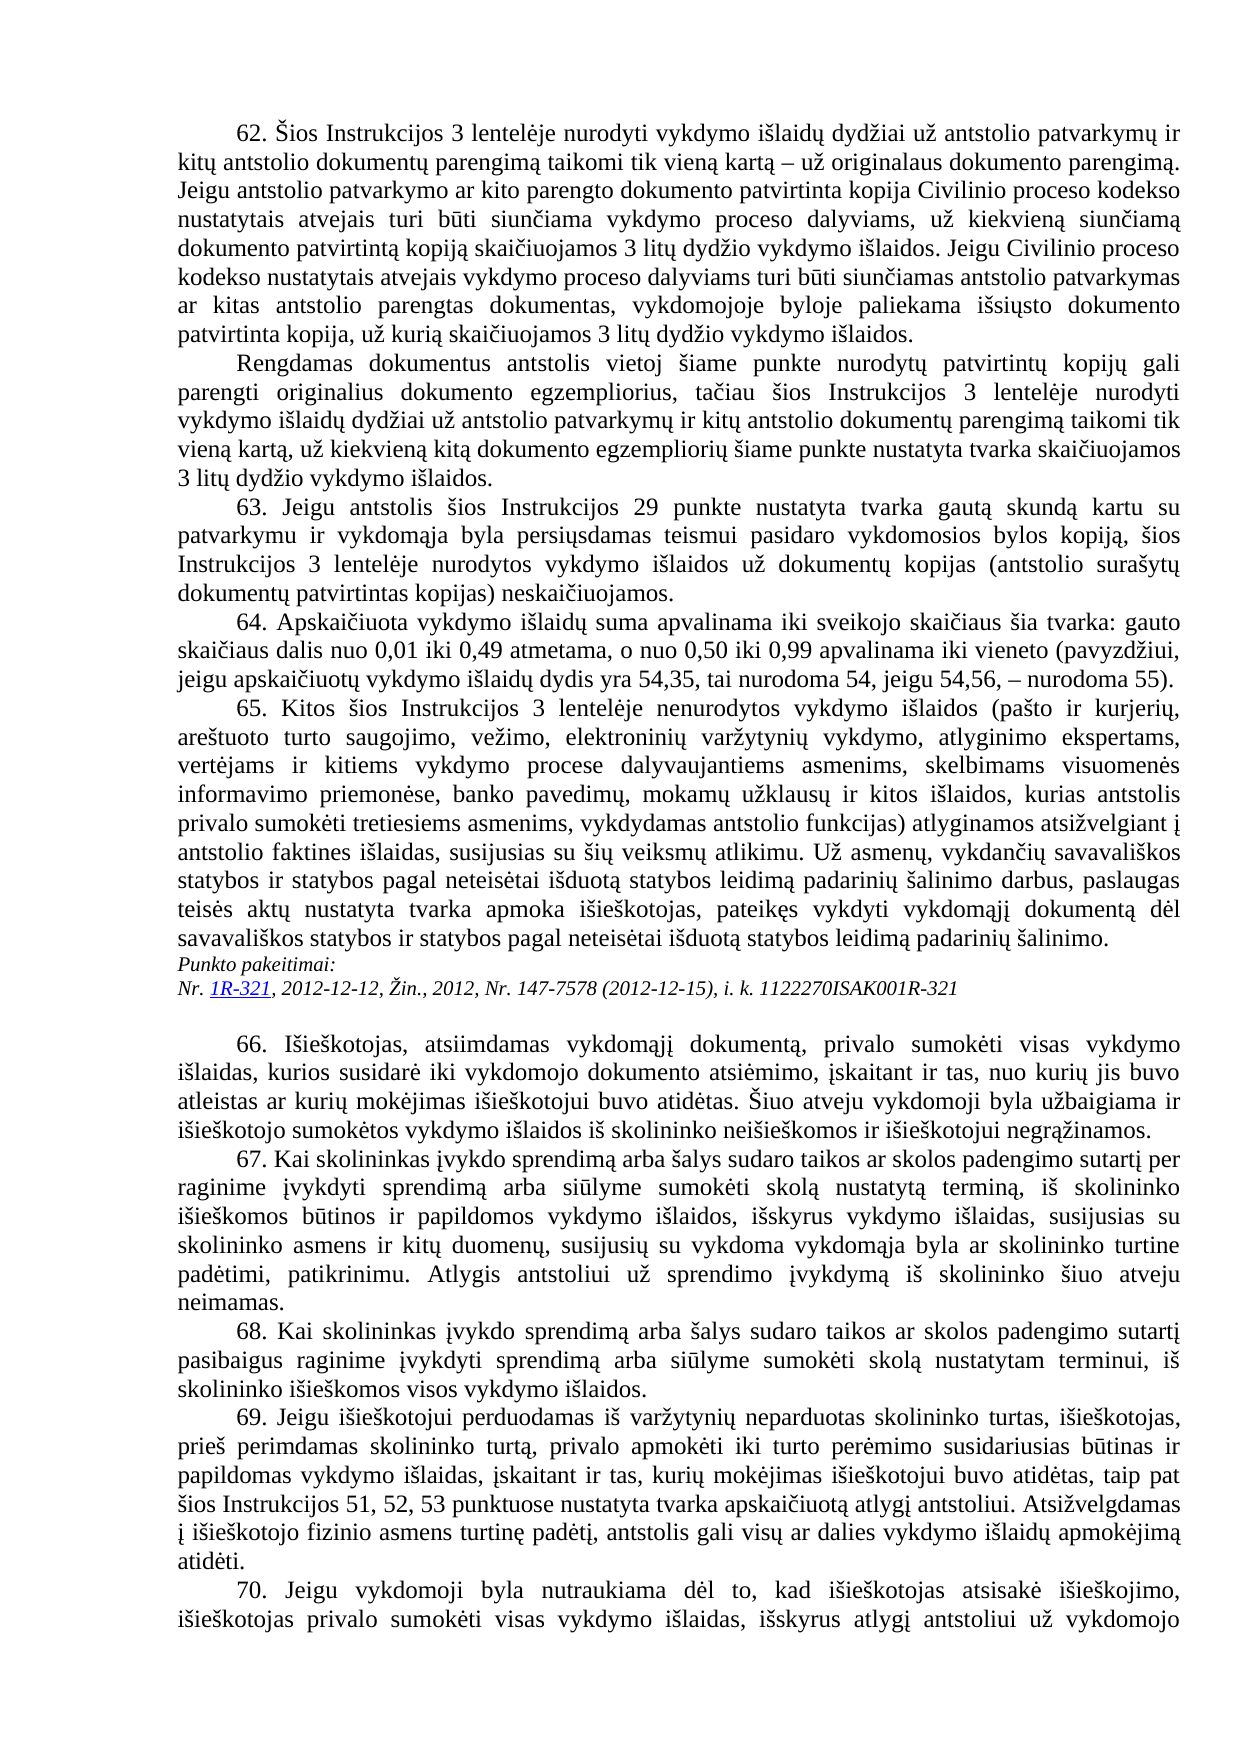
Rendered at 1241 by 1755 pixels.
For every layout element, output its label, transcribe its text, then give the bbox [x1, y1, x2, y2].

text 64. Apskaičiuota vykdymo išlaidų suma apvalinama iki sveikojo skaičiaus šia tvarka: gauto skaičiaus dalis nuo 0,01 iki 0,49 atmetama, o nuo 0,50 iki 0,99 apvalinama iki vieneto (pavyzdžiui, jeigu apskaičiuotų vykdymo išlaidų dydis yra 54,35, tai nurodoma 54, jeigu 54,56, – nurodoma 55). [177, 607, 1181, 693]
text 62. Šios Instrukcijos 3 lentelėje nurodyti vykdymo išlaidų dydžiai už antstolio patvarkymų ir kitų antstolio dokumentų parengimą taikomi tik vieną kartą – už originalaus dokumento parengimą. Jeigu antstolio patvarkymo ar kito parengto dokumento patvirtinta kopija Civilinio proceso kodekso nustatytais atvejais turi būti siunčiama vykdymo proceso dalyviams, už kiekvieną siunčiamą dokumento patvirtintą kopiją skaičiuojamos 3 litų dydžio vykdymo išlaidos. Jeigu Civilinio proceso kodekso nustatytais atvejais vykdymo proceso dalyviams turi būti siunčiamas antstolio patvarkymas ar kitas antstolio parengtas dokumentas, vykdomojoje byloje paliekama išsiųsto dokumento patvirtinta kopija, už kurią skaičiuojamos 3 litų dydžio vykdymo išlaidos. [177, 118, 1181, 348]
text 68. Kai skolininkas įvykdo sprendimą arba šalys sudaro taikos ar skolos padengimo sutartį pasibaigus raginime įvykdyti sprendimą arba siūlyme sumokėti skolą nustatytam terminui, iš skolininko išieškomos visos vykdymo išlaidos. [177, 1316, 1181, 1402]
text 63. Jeigu antstolis šios Instrukcijos 29 punkte nustatyta tvarka gautą skundą kartu su patvarkymu ir vykdomąja byla persiųsdamas teismui pasidaro vykdomosios bylos kopiją, šios Instrukcijos 3 lentelėje nurodytos vykdymo išlaidos už dokumentų kopijas (antstolio surašytų dokumentų patvirtintas kopijas) neskaičiuojamos. [177, 492, 1181, 607]
text 70. Jeigu vykdomoji byla nutraukiama dėl to, kad išieškotojas atsisakė išieškojimo, išieškotojas privalo sumokėti visas vykdymo išlaidas, išskyrus atlygį antstoliui už vykdomojo [177, 1575, 1181, 1632]
text Punkto pakeitimai: [177, 952, 1181, 976]
text 65. Kitos šios Instrukcijos 3 lentelėje nenurodytos vykdymo išlaidos (pašto ir kurjerių, areštuoto turto saugojimo, vežimo, elektroninių varžytynių vykdymo, atlyginimo ekspertams, vertėjams ir kitiems vykdymo procese dalyvaujantiems asmenims, skelbimams visuomenės informavimo priemonėse, banko pavedimų, mokamų užklausų ir kitos išlaidos, kurias antstolis privalo sumokėti tretiesiems asmenims, vykdydamas antstolio funkcijas) atlyginamos atsižvelgiant į antstolio faktines išlaidas, susijusias su šių veiksmų atlikimu. Už asmenų, vykdančių savavališkos statybos ir statybos pagal neteisėtai išduotą statybos leidimą padarinių šalinimo darbus, paslaugas teisės aktų nustatyta tvarka apmoka išieškotojas, pateikęs vykdyti vykdomąjį dokumentą dėl savavališkos statybos ir statybos pagal neteisėtai išduotą statybos leidimą padarinių šalinimo. [177, 693, 1181, 952]
text 67. Kai skolininkas įvykdo sprendimą arba šalys sudaro taikos ar skolos padengimo sutartį per raginime įvykdyti sprendimą arba siūlyme sumokėti skolą nustatytą terminą, iš skolininko išieškomos būtinos ir papildomos vykdymo išlaidos, išskyrus vykdymo išlaidas, susijusias su skolininko asmens ir kitų duomenų, susijusių su vykdoma vykdomąja byla ar skolininko turtine padėtimi, patikrinimu. Atlygis antstoliui už sprendimo įvykdymą iš skolininko šiuo atveju neimamas. [177, 1144, 1181, 1316]
text 69. Jeigu išieškotojui perduodamas iš varžytynių neparduotas skolininko turtas, išieškotojas, prieš perimdamas skolininko turtą, privalo apmokėti iki turto perėmimo susidariusias būtinas ir papildomas vykdymo išlaidas, įskaitant ir tas, kurių mokėjimas išieškotojui buvo atidėtas, taip pat šios Instrukcijos 51, 52, 53 punktuose nustatyta tvarka apskaičiuotą atlygį antstoliui. Atsižvelgdamas į išieškotojo fizinio asmens turtinę padėtį, antstolis gali visų ar dalies vykdymo išlaidų apmokėjimą atidėti. [177, 1402, 1181, 1575]
text Nr. 1R-321, 2012-12-12, Žin., 2012, Nr. 147-7578 (2012-12-15), i. k. 1122270ISAK001R-321 [177, 976, 1181, 1000]
text Rengdamas dokumentus antstolis vietoj šiame punkte nurodytų patvirtintų kopijų gali parengti originalius dokumento egzempliorius, tačiau šios Instrukcijos 3 lentelėje nurodyti vykdymo išlaidų dydžiai už antstolio patvarkymų ir kitų antstolio dokumentų parengimą taikomi tik vieną kartą, už kiekvieną kitą dokumento egzempliorių šiame punkte nustatyta tvarka skaičiuojamos 3 litų dydžio vykdymo išlaidos. [177, 348, 1181, 492]
text 66. Išieškotojas, atsiimdamas vykdomąjį dokumentą, privalo sumokėti visas vykdymo išlaidas, kurios susidarė iki vykdomojo dokumento atsiėmimo, įskaitant ir tas, nuo kurių jis buvo atleistas ar kurių mokėjimas išieškotojui buvo atidėtas. Šiuo atveju vykdomoji byla užbaigiama ir išieškotojo sumokėtos vykdymo išlaidos iš skolininko neišieškomos ir išieškotojui negrąžinamos. [177, 1029, 1181, 1144]
